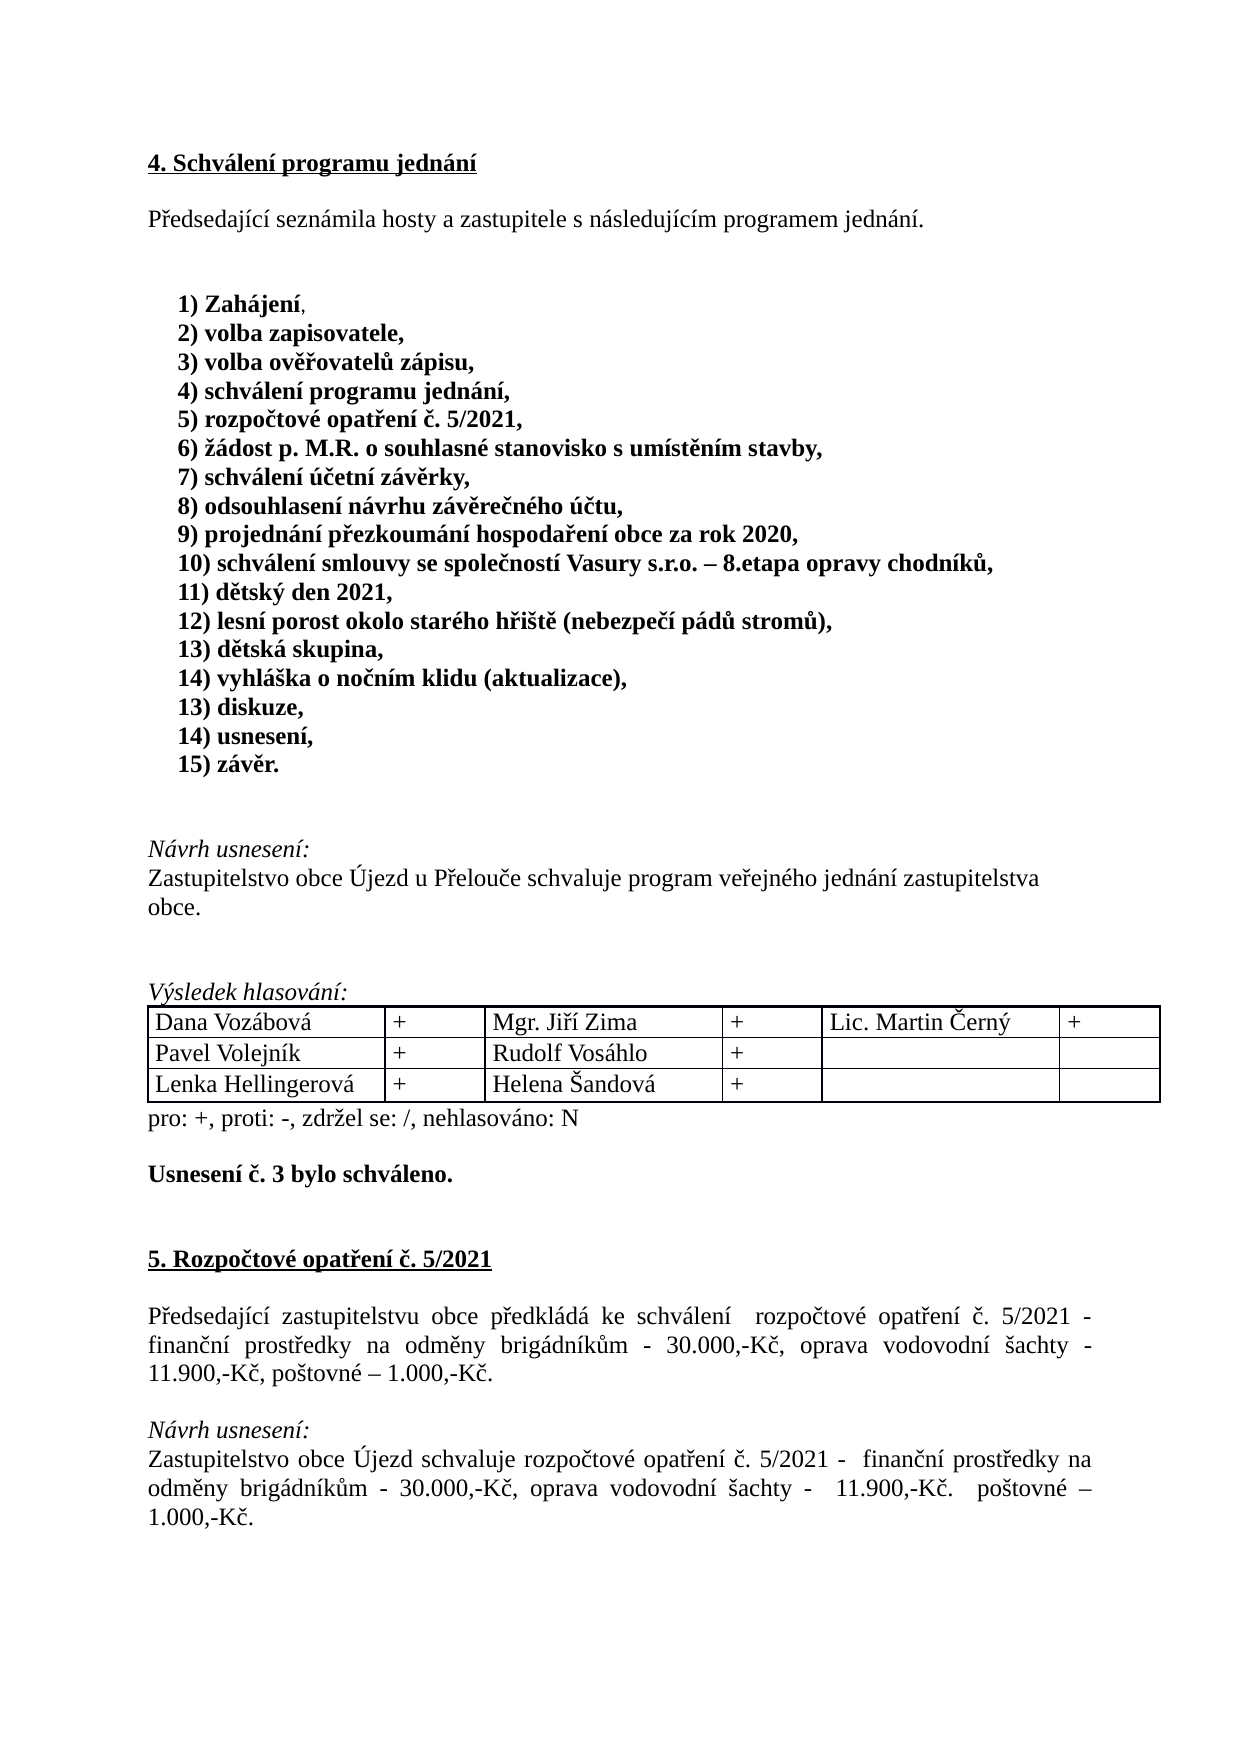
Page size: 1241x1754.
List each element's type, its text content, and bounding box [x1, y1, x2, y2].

table_header + [386, 1008, 484, 1037]
text 15) závěr. [177, 749, 1093, 778]
text 4. Schválení programu jednání [148, 148, 1093, 176]
text Výsledek hlasování: [148, 977, 1093, 1005]
text Předsedající zastupitelstvu obce předkládá ke schválení rozpočtové opatření č. 5/2021 - finanční prostředky na odměny brigádníkům - 30.000,-Kč, oprava vodovodní šachty - 11.900,-Kč, poštovné – 1.000,-Kč. [148, 1301, 1093, 1387]
text 14) usnesení, [177, 721, 1093, 749]
table_cell Helena Šandová [486, 1069, 722, 1101]
text 5. Rozpočtové opatření č. 5/2021 [148, 1244, 1093, 1273]
table_cell [823, 1069, 1059, 1101]
text Zastupitelstvo obce Újezd u Přelouče schvaluje program veřejného jednání zastupitelstva obce. [148, 863, 1093, 921]
table_header Dana Vozábová [149, 1008, 384, 1037]
text Návrh usnesení: [148, 1415, 1093, 1444]
text 1) Zahájení, [177, 289, 1093, 318]
table_cell [823, 1038, 1059, 1068]
text 4) schválení programu jednání, [177, 376, 1093, 404]
table_cell + [723, 1038, 821, 1068]
text 12) lesní porost okolo starého hřiště (nebezpečí pádů stromů), [177, 606, 1093, 634]
text 13) dětská skupina, [177, 634, 1093, 663]
table_cell + [723, 1069, 821, 1101]
text 2) volba zapisovatele, [177, 318, 1093, 347]
table_cell [1060, 1069, 1159, 1101]
text 3) volba ověřovatelů zápisu, [177, 347, 1093, 376]
text 8) odsouhlasení návrhu závěrečného účtu, [177, 491, 1093, 519]
table_header + [723, 1008, 821, 1037]
table_cell Lenka Hellingerová [149, 1069, 384, 1101]
text 9) projednání přezkoumání hospodaření obce za rok 2020, [177, 519, 1093, 548]
text Předsedající seznámila hosty a zastupitele s následujícím programem jednání. [148, 204, 1093, 233]
table_header + [1060, 1008, 1159, 1037]
text 14) vyhláška o nočním klidu (aktualizace), [177, 663, 1093, 692]
table_header Lic. Martin Černý [823, 1008, 1059, 1037]
text 6) žádost p. M.R. o souhlasné stanovisko s umístěním stavby, [177, 433, 1093, 462]
table_cell Rudolf Vosáhlo [486, 1038, 722, 1068]
text Návrh usnesení: [148, 834, 1093, 863]
table_cell + [386, 1069, 484, 1101]
text 7) schválení účetní závěrky, [177, 462, 1093, 491]
text 5) rozpočtové opatření č. 5/2021, [177, 404, 1093, 433]
text 13) diskuze, [177, 692, 1093, 721]
text Usnesení č. 3 bylo schváleno. [148, 1159, 1093, 1188]
table_cell Pavel Volejník [149, 1038, 384, 1068]
table_cell + [386, 1038, 484, 1068]
text 10) schválení smlouvy se společností Vasury s.r.o. – 8.etapa opravy chodníků, [177, 548, 1093, 577]
text Zastupitelstvo obce Újezd schvaluje rozpočtové opatření č. 5/2021 - finanční prostředky na odměny brigádníkům - 30.000,-Kč, oprava vodovodní šachty - 11.900,-Kč. poštovné – 1.000,-Kč. [148, 1444, 1093, 1530]
table_cell [1060, 1038, 1159, 1068]
table_header Mgr. Jiří Zima [486, 1008, 722, 1037]
text pro: +, proti: -, zdržel se: /, nehlasováno: N [148, 1103, 1093, 1131]
text 11) dětský den 2021, [177, 577, 1093, 606]
